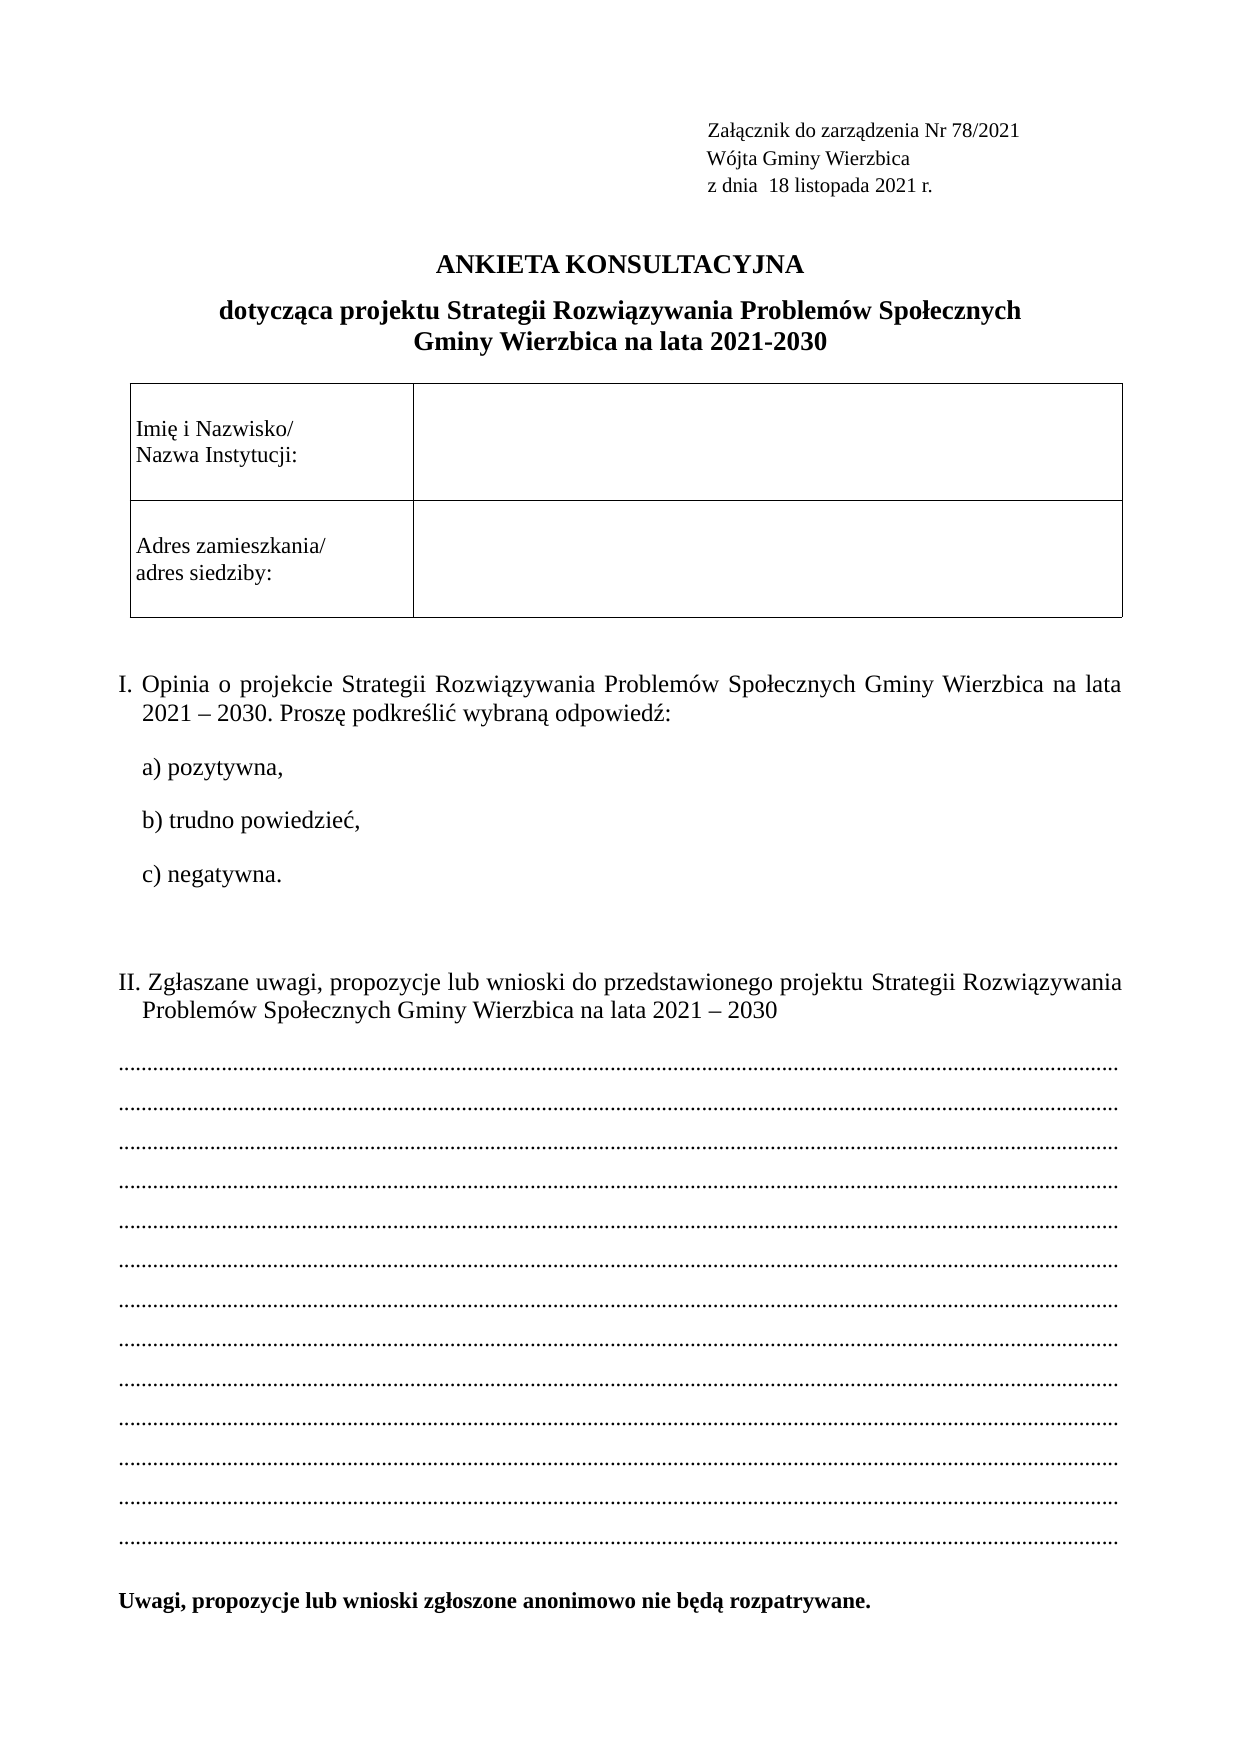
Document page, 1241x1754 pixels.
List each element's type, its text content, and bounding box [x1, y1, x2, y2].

text Gminy Wierzbica na lata 2021-2030 [118, 326, 1122, 357]
table_header Imię i Nazwisko/ Nazwa Instytucji: [131, 384, 413, 500]
text I. Opinia o projekcie Strategii Rozwiązywania Problemów Społecznych Gminy Wierzbica na lata 2021 – 2030. Proszę podkreślić wybraną odpowiedź: [118, 669, 1122, 727]
text ANKIETA KONSULTACYJNA [118, 248, 1122, 279]
text c) negatywna. [142, 859, 1122, 888]
table_header [414, 384, 1122, 500]
text Załącznik do zarządzenia Nr 78/2021 [487, 118, 1122, 142]
text ................................................................................................................................................................................................................................................................................................................................................................................................................................................................................................................................................................................................................................................................................................................................................................................................................................................................................................................................................................................................................................................................................................................................................................................................................................................................................................................................................................................................................................................................................................................................................................................................................................................................................................................................................................................................................................................................................................................................................................................................................................................................................................................................................................................................................................................................................................................................................................... [118, 1049, 1122, 1549]
text a) pozytywna, [142, 752, 1122, 780]
table_cell Adres zamieszkania/ adres siedziby: [131, 501, 413, 617]
text b) trudno powiedzieć, [142, 805, 1122, 834]
table_cell [414, 501, 1122, 617]
text z dnia 18 listopada 2021 r. [487, 173, 1122, 197]
text dotycząca projektu Strategii Rozwiązywania Problemów Społecznych [118, 294, 1122, 326]
text II. Zgłaszane uwagi, propozycje lub wnioski do przedstawionego projektu Strategii Rozwiązywania Problemów Społecznych Gminy Wierzbica na lata 2021 – 2030 [118, 967, 1122, 1024]
text Uwagi, propozycje lub wnioski zgłoszone anonimowo nie będą rozpatrywane. [118, 1587, 1122, 1614]
text Wójta Gminy Wierzbica [118, 146, 1122, 170]
